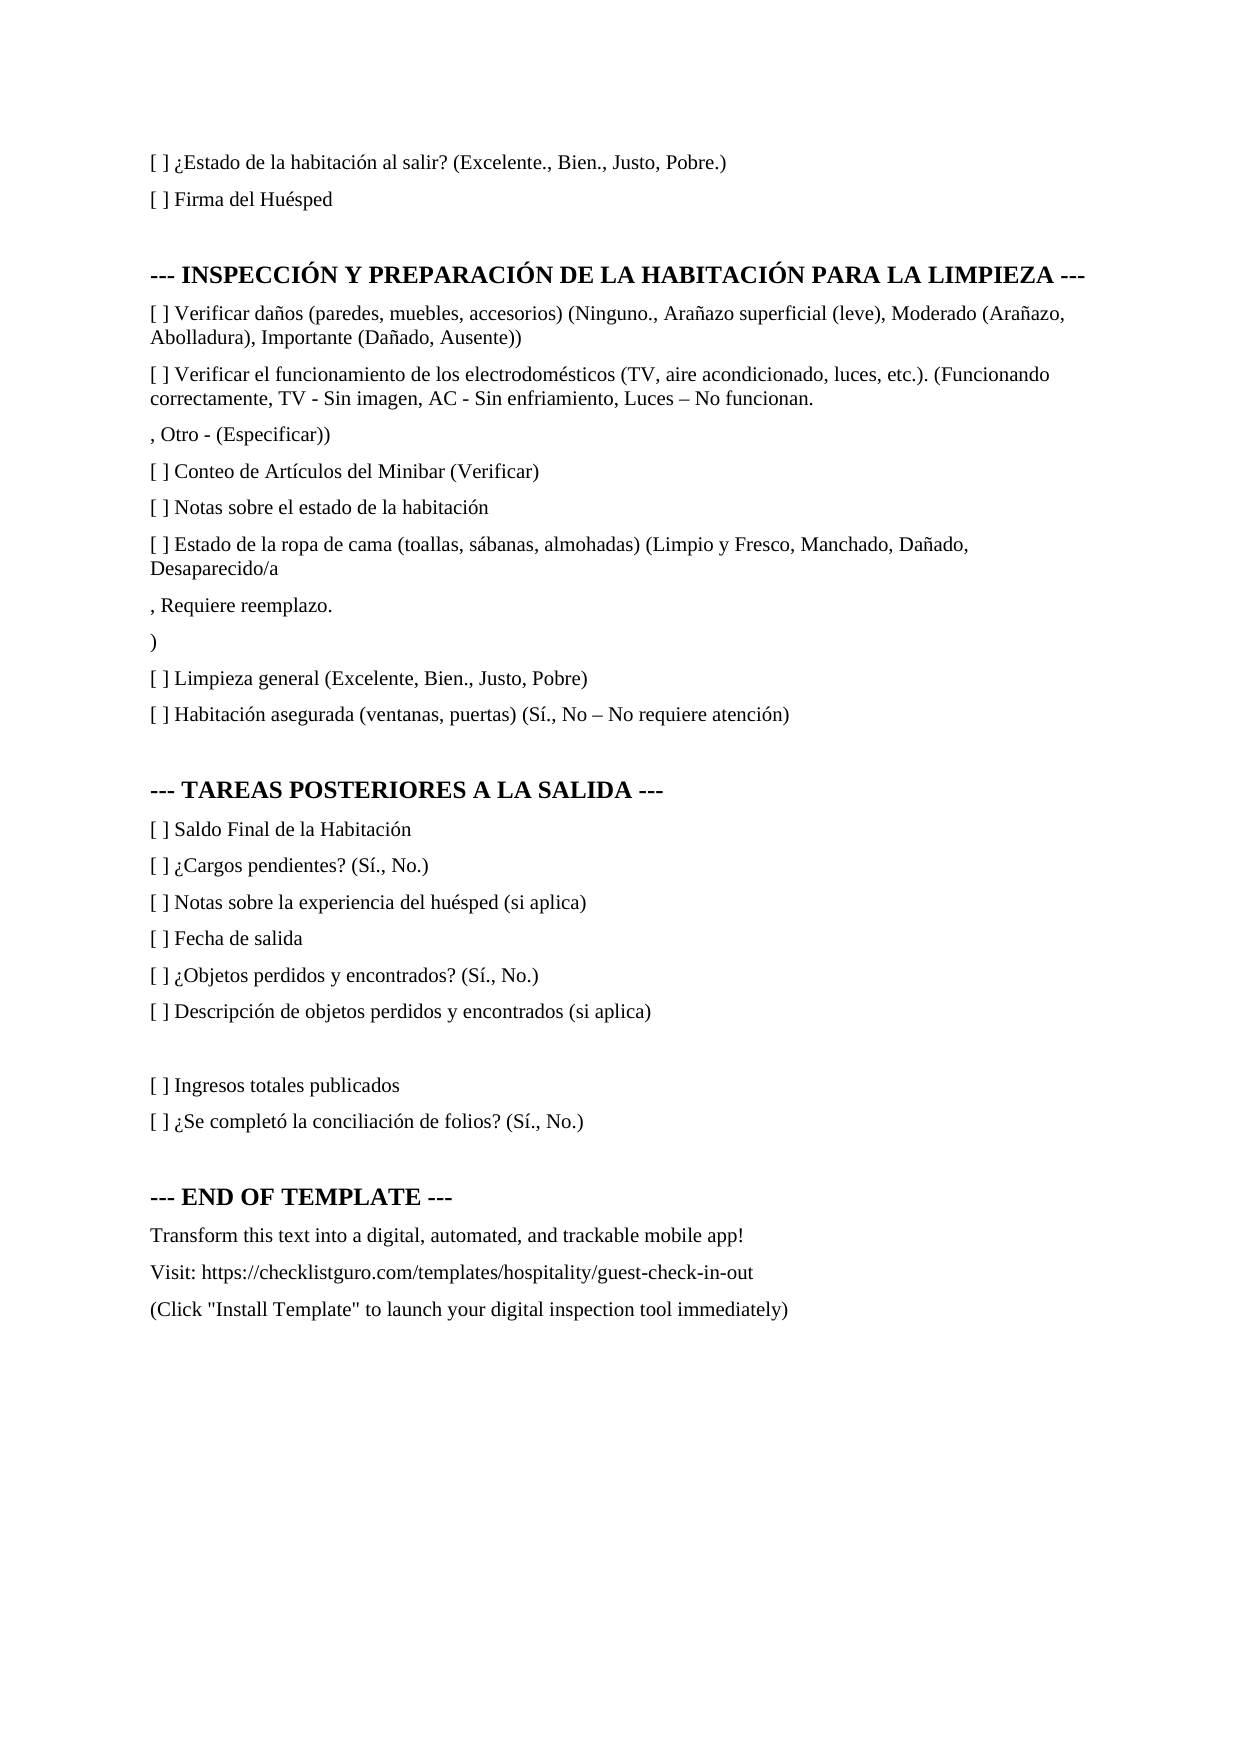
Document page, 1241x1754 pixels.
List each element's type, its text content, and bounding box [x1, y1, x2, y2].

text ) [150, 629, 1090, 653]
text [ ] Verificar daños (paredes, muebles, accesorios) (Ninguno., Arañazo superficial (leve), Moderado (Arañazo, Abolladura), Importante (Dañado, Ausente)) [150, 301, 1090, 349]
text [ ] Descripción de objetos perdidos y encontrados (si aplica) [150, 999, 1090, 1023]
text [ ] Verificar el funcionamiento de los electrodomésticos (TV, aire acondicionado, luces, etc.). (Funcionando correctamente, TV - Sin imagen, AC - Sin enfriamiento, Luces – No funcionan. [150, 362, 1090, 410]
text [ ] Saldo Final de la Habitación [150, 817, 1090, 841]
text [ ] Conteo de Artículos del Minibar (Verificar) [150, 459, 1090, 483]
text , Requiere reemplazo. [150, 592, 1090, 617]
text , Otro - (Especificar)) [150, 422, 1090, 446]
text [ ] Habitación asegurada (ventanas, puertas) (Sí., No – No requiere atención) [150, 702, 1090, 726]
text [ ] ¿Se completó la conciliación de folios? (Sí., No.) [150, 1109, 1090, 1133]
text [ ] Limpieza general (Excelente, Bien., Justo, Pobre) [150, 666, 1090, 690]
text [ ] Firma del Huésped [150, 187, 1090, 211]
text [ ] Estado de la ropa de cama (toallas, sábanas, almohadas) (Limpio y Fresco, Manchado, Dañado, Desaparecido/a [150, 532, 1090, 580]
text [ ] Fecha de salida [150, 926, 1090, 950]
text --- END OF TEMPLATE --- [150, 1182, 1090, 1211]
text Visit: https://checklistguro.com/templates/hospitality/guest-check-in-out [150, 1260, 1090, 1284]
text Transform this text into a digital, automated, and trackable mobile app! [150, 1223, 1090, 1247]
text (Click "Install Template" to launch your digital inspection tool immediately) [150, 1297, 1090, 1321]
text --- TAREAS POSTERIORES A LA SALIDA --- [150, 775, 1090, 804]
text --- INSPECCIÓN Y PREPARACIÓN DE LA HABITACIÓN PARA LA LIMPIEZA --- [150, 260, 1090, 288]
text [ ] Notas sobre el estado de la habitación [150, 495, 1090, 519]
text [ ] ¿Cargos pendientes? (Sí., No.) [150, 853, 1090, 877]
text [ ] ¿Estado de la habitación al salir? (Excelente., Bien., Justo, Pobre.) [150, 150, 1090, 174]
text [ ] Ingresos totales publicados [150, 1072, 1090, 1097]
text [ ] ¿Objetos perdidos y encontrados? (Sí., No.) [150, 963, 1090, 987]
text [ ] Notas sobre la experiencia del huésped (si aplica) [150, 890, 1090, 914]
